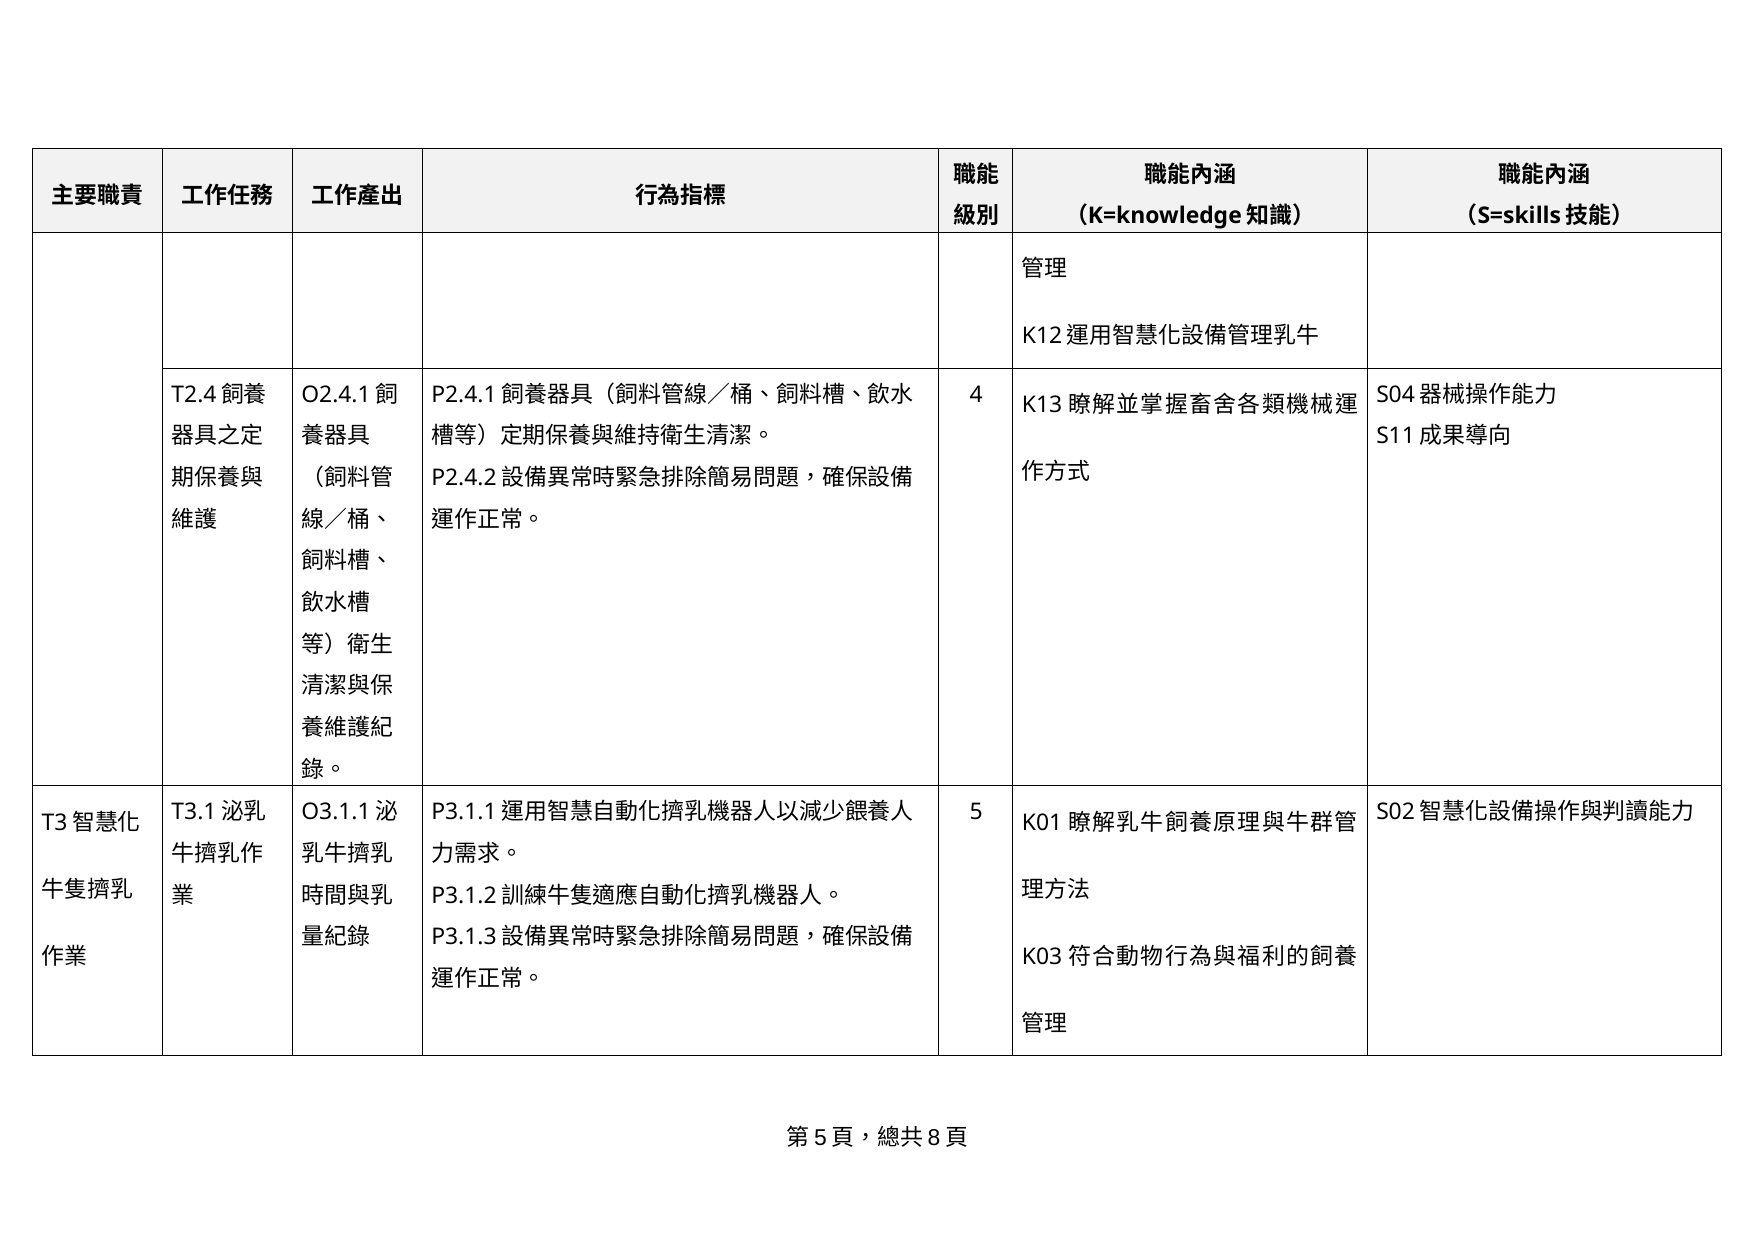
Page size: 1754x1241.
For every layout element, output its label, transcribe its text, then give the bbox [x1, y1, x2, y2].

table_cell S02智慧化設備操作與判讀能力 [1368, 786, 1721, 1055]
table_header 職能內涵 （S=skills技能） [1368, 149, 1721, 232]
table_cell [163, 233, 292, 368]
table_cell K13瞭解並掌握畜舍各類機械運作方式 [1013, 369, 1367, 785]
table_header 工作任務 [163, 149, 292, 232]
table_cell T2.4飼養器具之定期保養與維護 [163, 369, 292, 785]
table_cell O3.1.1泌乳牛擠乳時間與乳量紀錄 [293, 786, 422, 1055]
table_cell 4 [939, 369, 1012, 785]
table_cell P2.4.1飼養器具（飼料管線／桶、飼料槽、飲水槽等）定期保養與維持衛生清潔。 P2.4.2設備異常時緊急排除簡易問題，確保設備運作正常。 [423, 369, 938, 785]
table_cell [1368, 233, 1721, 368]
table_cell S04器械操作能力 S11成果導向 [1368, 369, 1721, 785]
table_cell K01瞭解乳牛飼養原理與牛群管理方法 K03符合動物行為與福利的飼養管理 [1013, 786, 1367, 1055]
table_header 工作產出 [293, 149, 422, 232]
table_cell [293, 233, 422, 368]
table_cell O2.4.1飼養器具（飼料管線／桶、飼料槽、飲水槽等）衛生清潔與保養維護紀錄。 [293, 369, 422, 785]
table_cell [939, 233, 1012, 368]
table_cell [423, 233, 938, 368]
table_header 主要職責 [33, 149, 162, 232]
table_header 職能級別 [939, 149, 1012, 232]
table_header 職能內涵 （K=knowledge知識） [1013, 149, 1367, 232]
table_header 行為指標 [423, 149, 938, 232]
table_cell 5 [939, 786, 1012, 1055]
table_cell T3智慧化牛隻擠乳作業 [33, 786, 162, 1055]
table_cell P3.1.1運用智慧自動化擠乳機器人以減少餵養人力需求。 P3.1.2訓練牛隻適應自動化擠乳機器人。 P3.1.3設備異常時緊急排除簡易問題，確保設備運作正常。 [423, 786, 938, 1055]
table_cell 管理 K12運用智慧化設備管理乳牛 [1013, 233, 1367, 368]
table_cell T3.1泌乳牛擠乳作業 [163, 786, 292, 1055]
